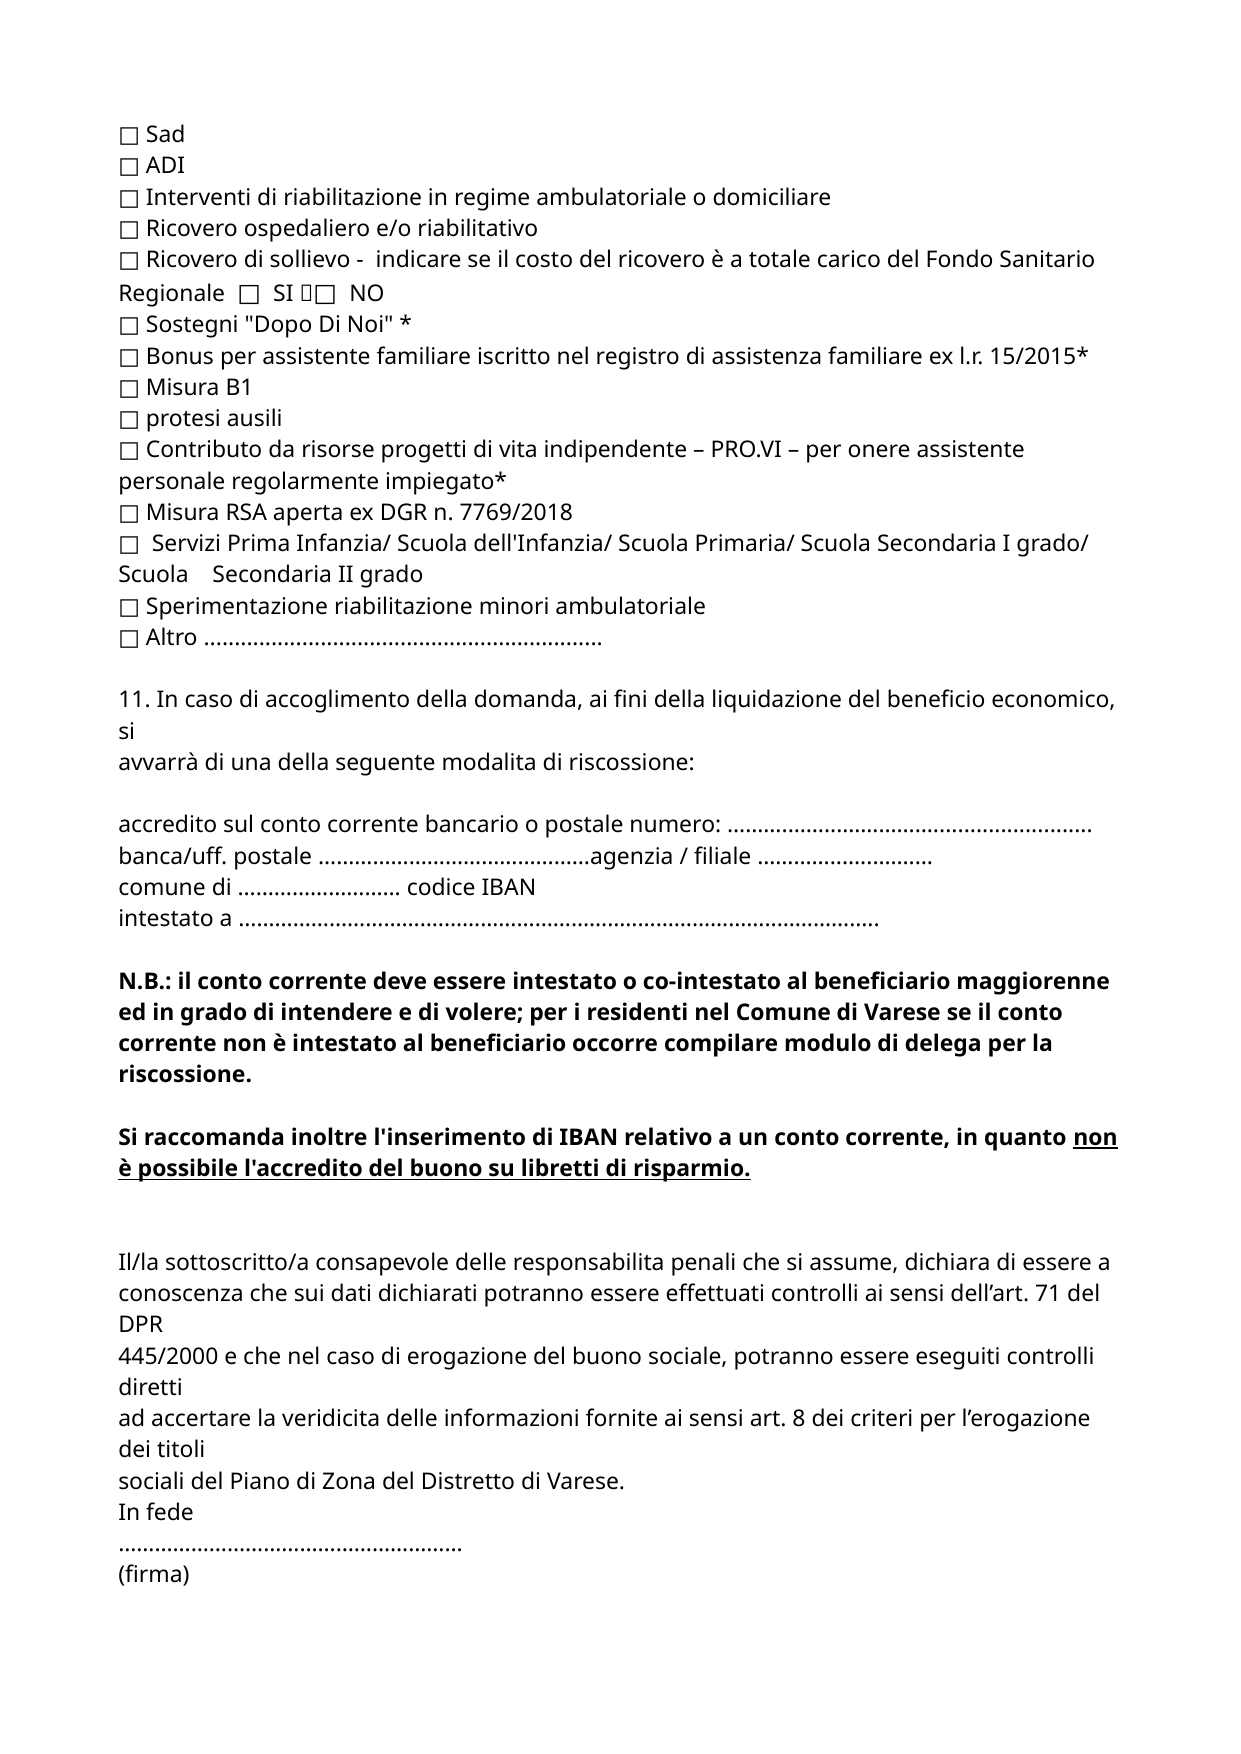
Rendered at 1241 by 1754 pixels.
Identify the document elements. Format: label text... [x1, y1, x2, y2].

text In fede [118, 1496, 1122, 1527]
text comune di ……………………… codice IBAN [118, 871, 1122, 902]
text □ Sperimentazione riabilitazione minori ambulatoriale [118, 590, 1122, 621]
text avvarrà di una della seguente modalita di riscossione: [118, 746, 1122, 777]
text (firma) [118, 1558, 1122, 1590]
text accredito sul conto corrente bancario o postale numero: ……….……...…………….......................... [118, 808, 1122, 840]
text □ Misura RSA aperta ex DGR n. 7769/2018 [118, 496, 1122, 527]
text intestato a …………………………….…………………………..…………………..…………….. [118, 902, 1122, 933]
text □ Servizi Prima Infanzia/ Scuola dell'Infanzia/ Scuola Primaria/ Scuola Secondaria I grado/ Scuola Secondaria II grado [118, 527, 1122, 590]
text ………………………………………………… [118, 1527, 1122, 1558]
text □ Misura B1 [118, 371, 1122, 402]
text sociali del Piano di Zona del Distretto di Varese. [118, 1465, 1122, 1496]
text □ Altro ................................................................. [118, 621, 1122, 652]
text 445/2000 e che nel caso di erogazione del buono sociale, potranno essere eseguiti controlli diretti [118, 1340, 1122, 1402]
text N.B.: il conto corrente deve essere intestato o co-intestato al beneficiario maggiorenne ed in grado di intendere e di volere; per i residenti nel Comune di Varese se il conto corrente non è intestato al beneficiario occorre compilare modulo di delega per la riscossione. [118, 965, 1122, 1090]
text □ Contributo da risorse progetti di vita indipendente – PRO.VI – per onere assistente personale regolarmente impiegato* [118, 433, 1122, 496]
text □ ADI [118, 149, 1122, 181]
text □ Sostegni "Dopo Di Noi" * [118, 308, 1122, 340]
text banca/uff. postale ………………………………………agenzia / filiale …………..…..….…… [118, 840, 1122, 871]
text □ Ricovero ospedaliero e/o riabilitativo [118, 212, 1122, 243]
text conoscenza che sui dati dichiarati potranno essere effettuati controlli ai sensi dell’art. 71 del DPR [118, 1277, 1122, 1340]
text □ Sad [118, 118, 1122, 149]
text Si raccomanda inoltre l'inserimento di IBAN relativo a un conto corrente, in quanto non è possibile l'accredito del buono su libretti di risparmio. [118, 1121, 1122, 1183]
text 11. In caso di accoglimento della domanda, ai fini della liquidazione del beneficio economico, si [118, 683, 1122, 746]
text □ Bonus per assistente familiare iscritto nel registro di assistenza familiare ex l.r. 15/2015* [118, 340, 1122, 371]
text □ Ricovero di sollievo - indicare se il costo del ricovero è a totale carico del Fondo Sanitario Regionale □ SI □ NO [118, 243, 1122, 308]
text ad accertare la veridicita delle informazioni fornite ai sensi art. 8 dei criteri per l’erogazione dei titoli [118, 1402, 1122, 1465]
text Il/la sottoscritto/a consapevole delle responsabilita penali che si assume, dichiara di essere a [118, 1246, 1122, 1277]
text □ Interventi di riabilitazione in regime ambulatoriale o domiciliare [118, 181, 1122, 212]
text □ protesi ausili [118, 402, 1122, 433]
